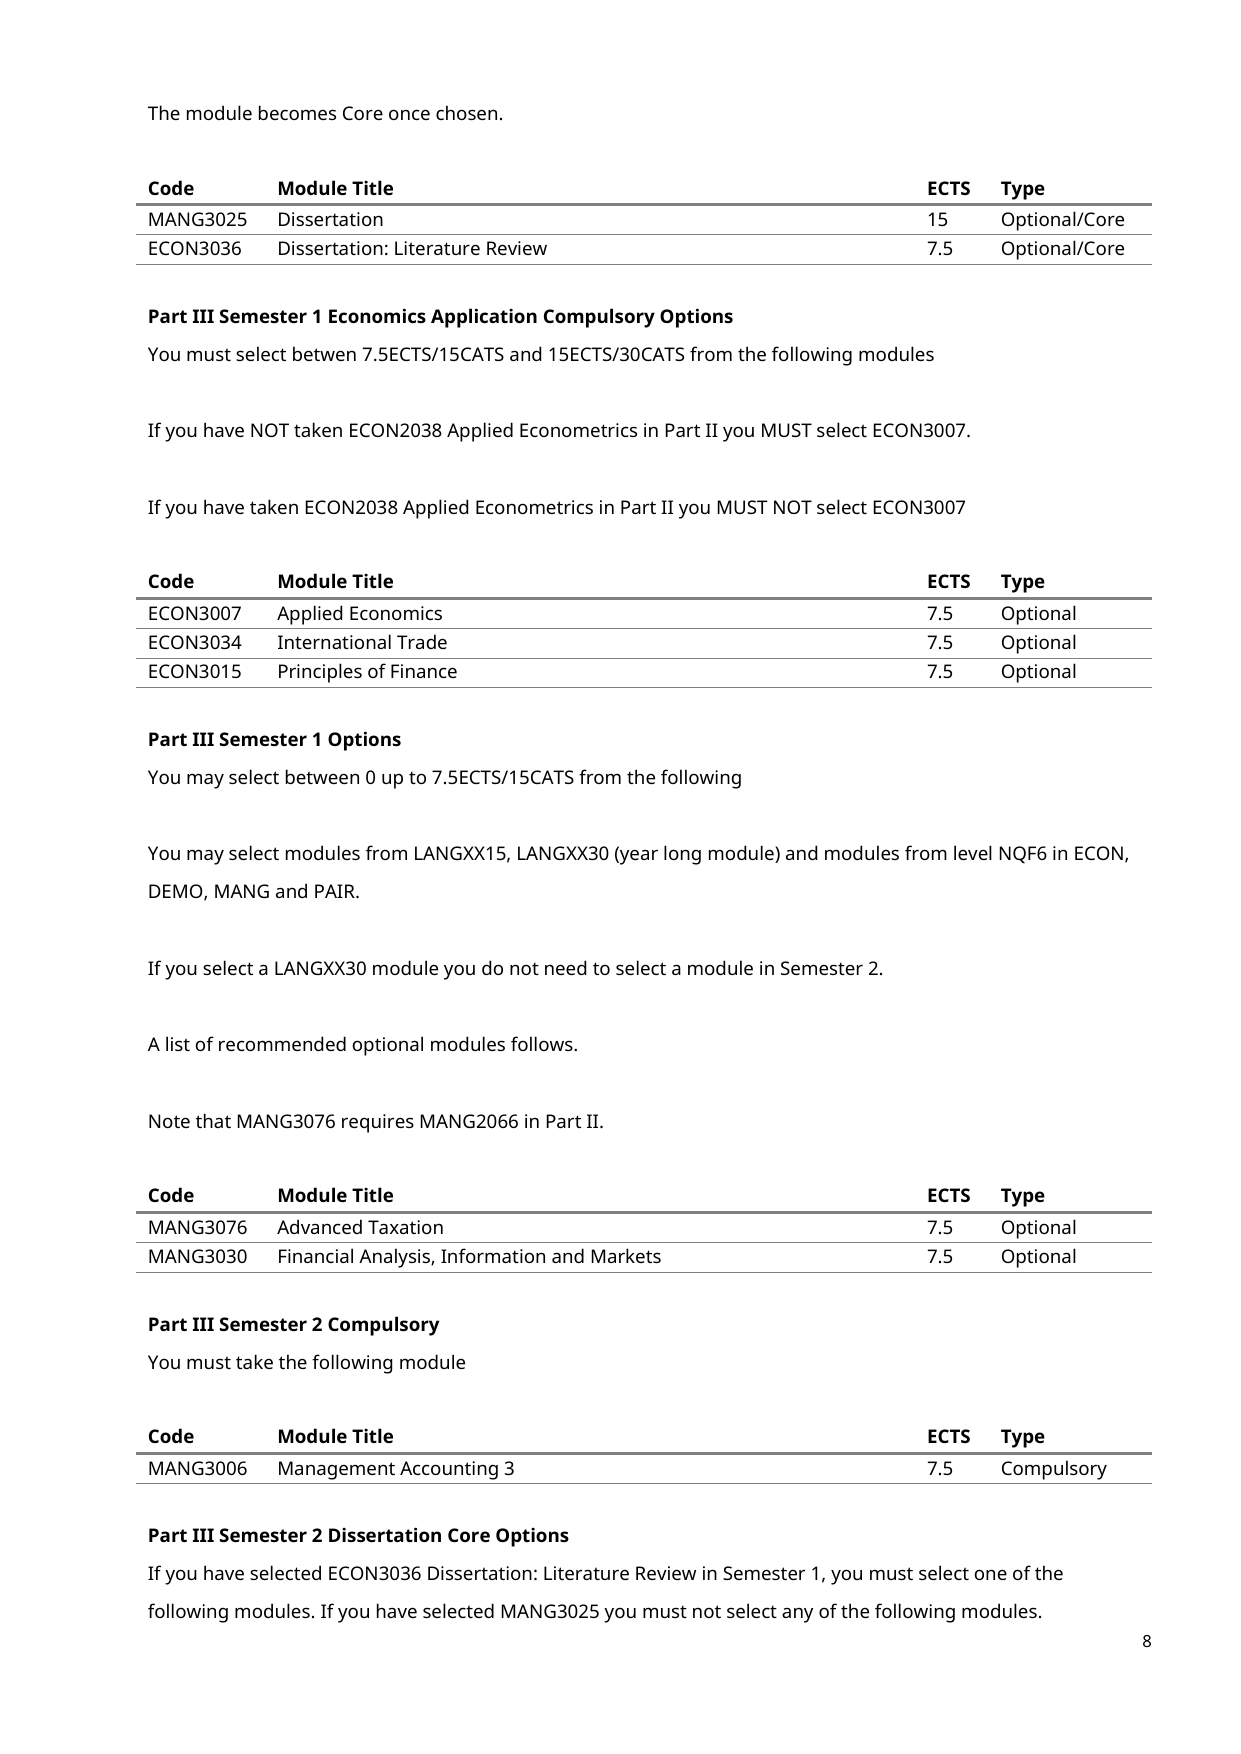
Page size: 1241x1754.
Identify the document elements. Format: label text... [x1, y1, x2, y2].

table_cell 7.5 [916, 1243, 989, 1272]
table_cell 7.5 [916, 659, 989, 687]
table_cell Type [989, 1424, 1152, 1452]
table_cell Module Title [266, 1183, 916, 1211]
table_cell Optional [989, 659, 1152, 687]
table_cell Part III Semester 1 Options You may select between 0 up to 7.5ECTS/15CATS from the following You may select modules from LANGXX15, LANGXX30 (year long module) and modules from level NQF6 in ECON, DEMO, MANG and PAIR. If you select a LANGXX30 module you do not need to select a module in Semester 2. A list of recommended optional modules follows. Note that MANG3076 requires MANG2066 in Part II. [136, 688, 1152, 1183]
table_cell Financial Analysis, Information and Markets [266, 1243, 916, 1272]
table_cell ECTS [916, 1424, 989, 1452]
table_cell ECTS [916, 175, 989, 203]
table_cell Module Title [266, 569, 916, 597]
table_cell Compulsory [989, 1455, 1152, 1483]
table_cell Code [136, 569, 266, 597]
table_cell Dissertation [266, 206, 916, 234]
table_cell Management Accounting 3 [266, 1455, 916, 1483]
table_cell Optional [989, 629, 1152, 657]
table_cell Type [989, 569, 1152, 597]
table_cell Dissertation: Literature Review [266, 235, 916, 264]
table_cell 7.5 [916, 235, 989, 264]
table_cell Optional [989, 1214, 1152, 1242]
table_cell MANG3006 [136, 1455, 266, 1483]
table_cell Part III Semester 2 Dissertation Core Options If you have selected ECON3036 Dissertation: Literature Review in Semester 1, you must select one of the following modules. If you have selected MANG3025 you must not select any of the following modules. [136, 1484, 1152, 1624]
table_cell MANG3076 [136, 1214, 266, 1242]
table_cell ECON3015 [136, 659, 266, 687]
table_cell Part III Semester 2 Compulsory You must take the following module [136, 1273, 1152, 1423]
table_cell International Trade [266, 629, 916, 657]
table_cell Optional [989, 1243, 1152, 1272]
table_cell ECTS [916, 1183, 989, 1211]
table_cell Optional/Core [989, 235, 1152, 264]
table_cell ECTS [916, 569, 989, 597]
table_cell Part III Semester 1 Economics Application Compulsory Options You must select betwen 7.5ECTS/15CATS and 15ECTS/30CATS from the following modules If you have NOT taken ECON2038 Applied Econometrics in Part II you MUST select ECON3007. If you have taken ECON2038 Applied Econometrics in Part II you MUST NOT select ECON3007 [136, 265, 1152, 568]
table_cell The module becomes Core once chosen. [136, 99, 1152, 175]
table_cell Code [136, 1424, 266, 1452]
table_cell 7.5 [916, 1214, 989, 1242]
table_cell 7.5 [916, 629, 989, 657]
table_cell Code [136, 1183, 266, 1211]
table_cell Advanced Taxation [266, 1214, 916, 1242]
table_cell Applied Economics [266, 600, 916, 628]
table_cell 7.5 [916, 600, 989, 628]
table_cell Type [989, 175, 1152, 203]
table_cell Principles of Finance [266, 659, 916, 687]
table_cell 7.5 [916, 1455, 989, 1483]
table_cell Code [136, 175, 266, 203]
table_cell 15 [916, 206, 989, 234]
table_cell Optional/Core [989, 206, 1152, 234]
table_cell ECON3036 [136, 235, 266, 264]
table_cell MANG3030 [136, 1243, 266, 1272]
table_cell MANG3025 [136, 206, 266, 234]
table_cell Type [989, 1183, 1152, 1211]
table_cell Module Title [266, 175, 916, 203]
table_cell Module Title [266, 1424, 916, 1452]
table_cell ECON3034 [136, 629, 266, 657]
table_cell Optional [989, 600, 1152, 628]
table_cell ECON3007 [136, 600, 266, 628]
